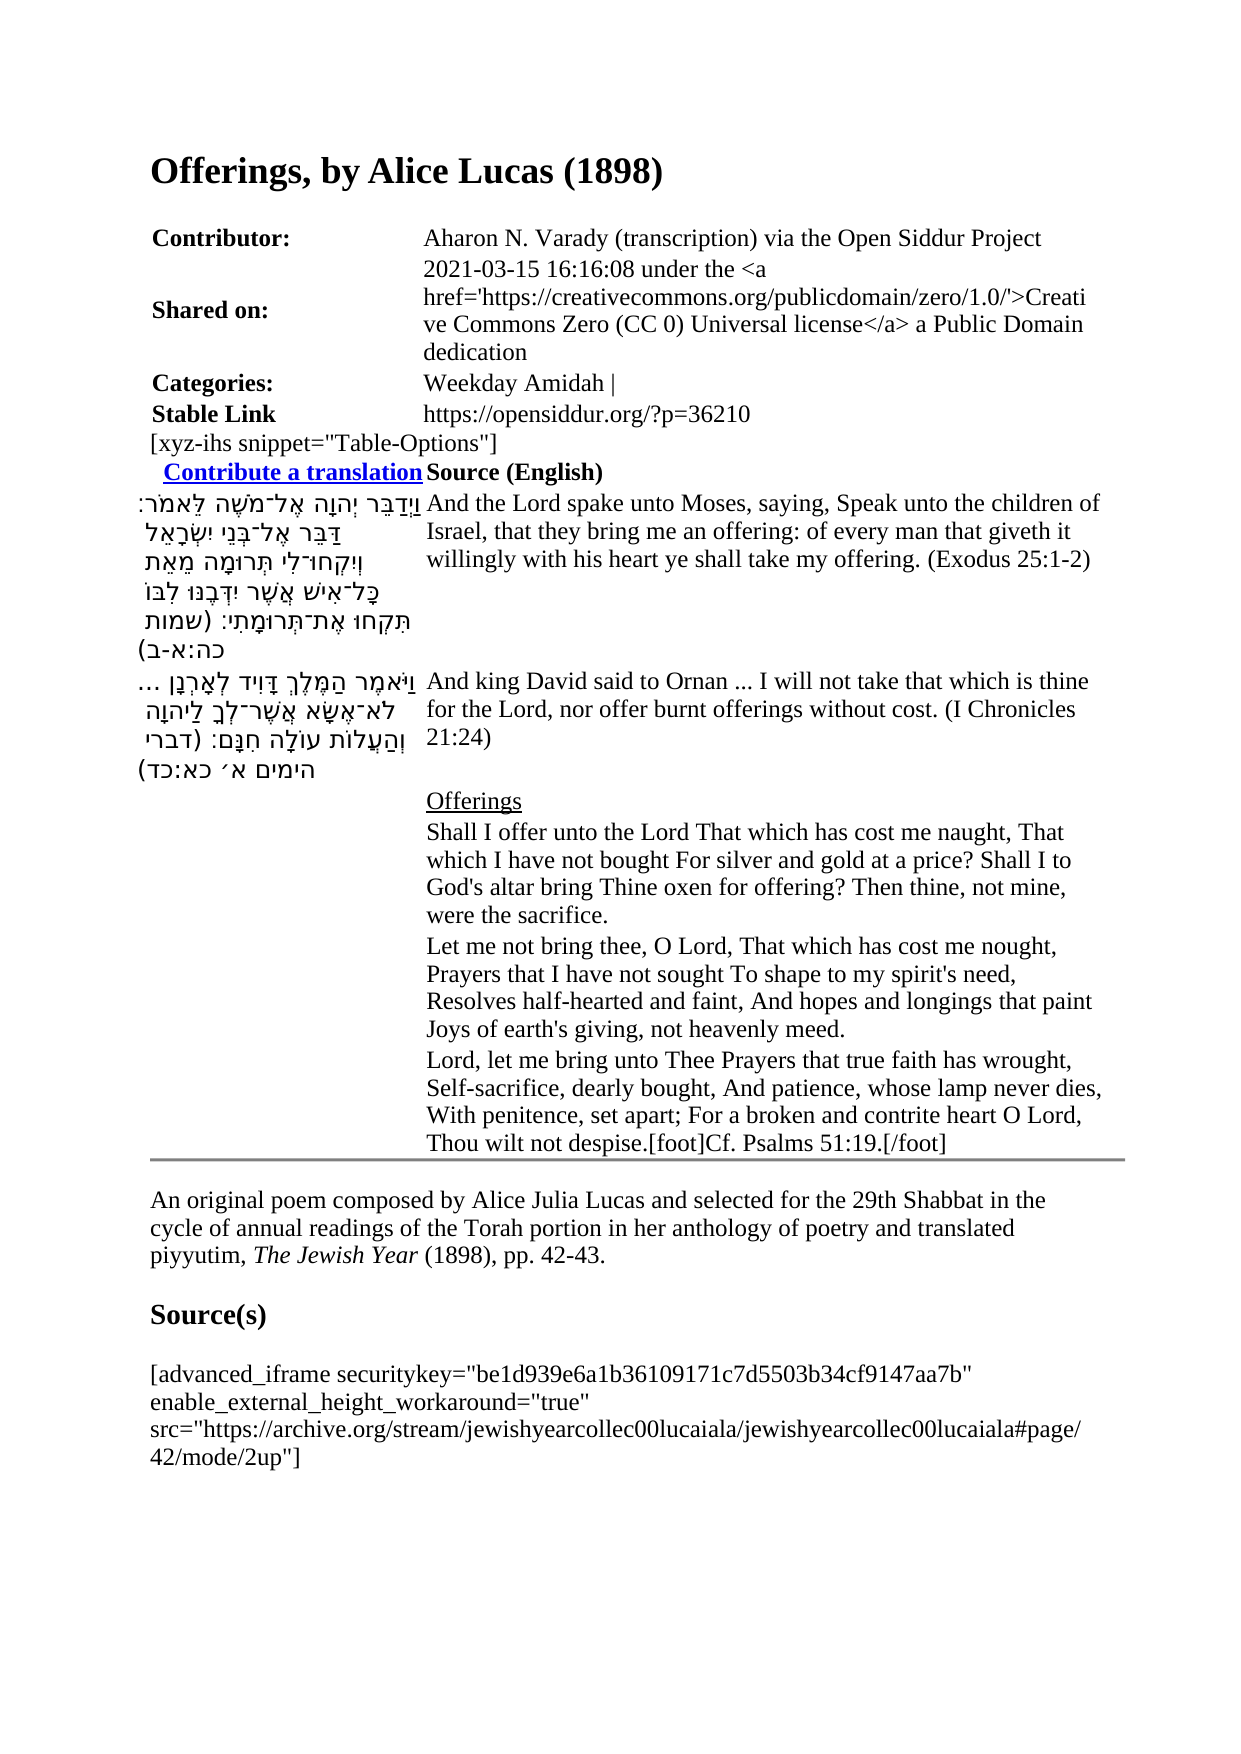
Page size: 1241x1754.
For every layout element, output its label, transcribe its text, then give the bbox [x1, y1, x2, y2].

table_cell Lord, let me bring unto Thee Prayers that true faith has wrought, Self-sacrifice, dearly bought, And patience, whose lamp never dies, With penitence, set apart; For a broken and contrite heart O Lord, Thou wilt not despise.[foot]Cf. Psalms 51:19.[/foot] [424, 1044, 1105, 1158]
table_cell Stable Link [150, 398, 421, 429]
table_header Aharon N. Varady (transcription) via the Open Siddur Project [421, 223, 1090, 253]
text [xyz-ihs snippet="Table-Options"] [150, 429, 1090, 457]
table_cell [135, 816, 424, 930]
table_cell Shall I offer unto the Lord That which has cost me naught, That which I have not bought For silver and gold at a price? Shall I to God's altar bring Thine oxen for offering? Then thine, not mine, were the sacrifice. [424, 816, 1105, 930]
text An original poem composed by Alice Julia Lucas and selected for the 29th Shabbat in the cycle of annual readings of the Torah portion in her anthology of poetry and translated piyyutim, The Jewish Year (1898), pp. 42-43. [150, 1186, 1090, 1269]
table_cell וַיְדַבֵּר יְהוָה אֶל־מֹשֶׁה לֵּאמֹר׃ דַּבֵּר אֶל־בְּנֵי יִשְׂרָאֵל וְיִקְחוּ־לִי תְּרוּמָה מֵאֵת כָּל־אִישׁ אֲשֶׁר יִדְּבֶנּוּ לִבּוֹ תִּקְחוּ אֶת־תְּרוּמָתִי׃ (שמות כה:א-ב) [135, 488, 424, 666]
table_cell [135, 786, 424, 816]
table_header Source (English) [424, 457, 1105, 488]
table_cell [135, 930, 424, 1044]
table_cell https://opensiddur.org/?p=36210 [421, 398, 1090, 429]
table_cell And the Lord spake unto Moses, saying, Speak unto the children of Israel, that they bring me an offering: of every man that giveth it willingly with his heart ye shall take my offering. (Exodus 25:1-2) [424, 488, 1105, 666]
table_header Contribute a translation [135, 457, 424, 488]
subtitle Source(s) [150, 1298, 1090, 1331]
table_cell Let me not bring thee, O Lord, That which has cost me nought, Prayers that I have not sought To shape to my spirit's need, Resolves half-hearted and faint, And hopes and longings that paint Joys of earth's giving, not heavenly meed. [424, 930, 1105, 1044]
table_cell Offerings [424, 786, 1105, 816]
subtitle Offerings, by Alice Lucas (1898) [150, 150, 1090, 192]
table_cell And king David said to Ornan ... I will not take that which is thine for the Lord, nor offer burnt offerings without cost. (I Chronicles 21:24) [424, 666, 1105, 786]
text [advanced_iframe securitykey="be1d939e6a1b36109171c7d5503b34cf9147aa7b" enable_external_height_workaround="true" src="https://archive.org/stream/jewishyearcollec00lucaiala/jewishyearcollec00lucaiala#page/42/mode/2up"] [150, 1360, 1090, 1471]
table_cell וַיֹּאמֶר הַמֶּלֶךְ דָּוִיד לְאָרְנָן ... לֹא־אֶשָּׂא אֲשֶׁר־לְךָ לַיהוָה וְהַעֲלוֹת עוֹלָה חִנָּם׃ (דברי הימים א׳ כא:כד) [135, 666, 424, 786]
table_cell Shared on: [150, 254, 421, 367]
table_cell 2021-03-15 16:16:08 under the <a href='https://creativecommons.org/publicdomain/zero/1.0/'>Creative Commons Zero (CC 0) Universal license</a> a Public Domain dedication [421, 254, 1090, 367]
table_cell Weekday Amidah | [421, 368, 1090, 398]
table_cell Categories: [150, 368, 421, 398]
table_cell [135, 1044, 424, 1158]
table_header Contributor: [150, 223, 421, 253]
